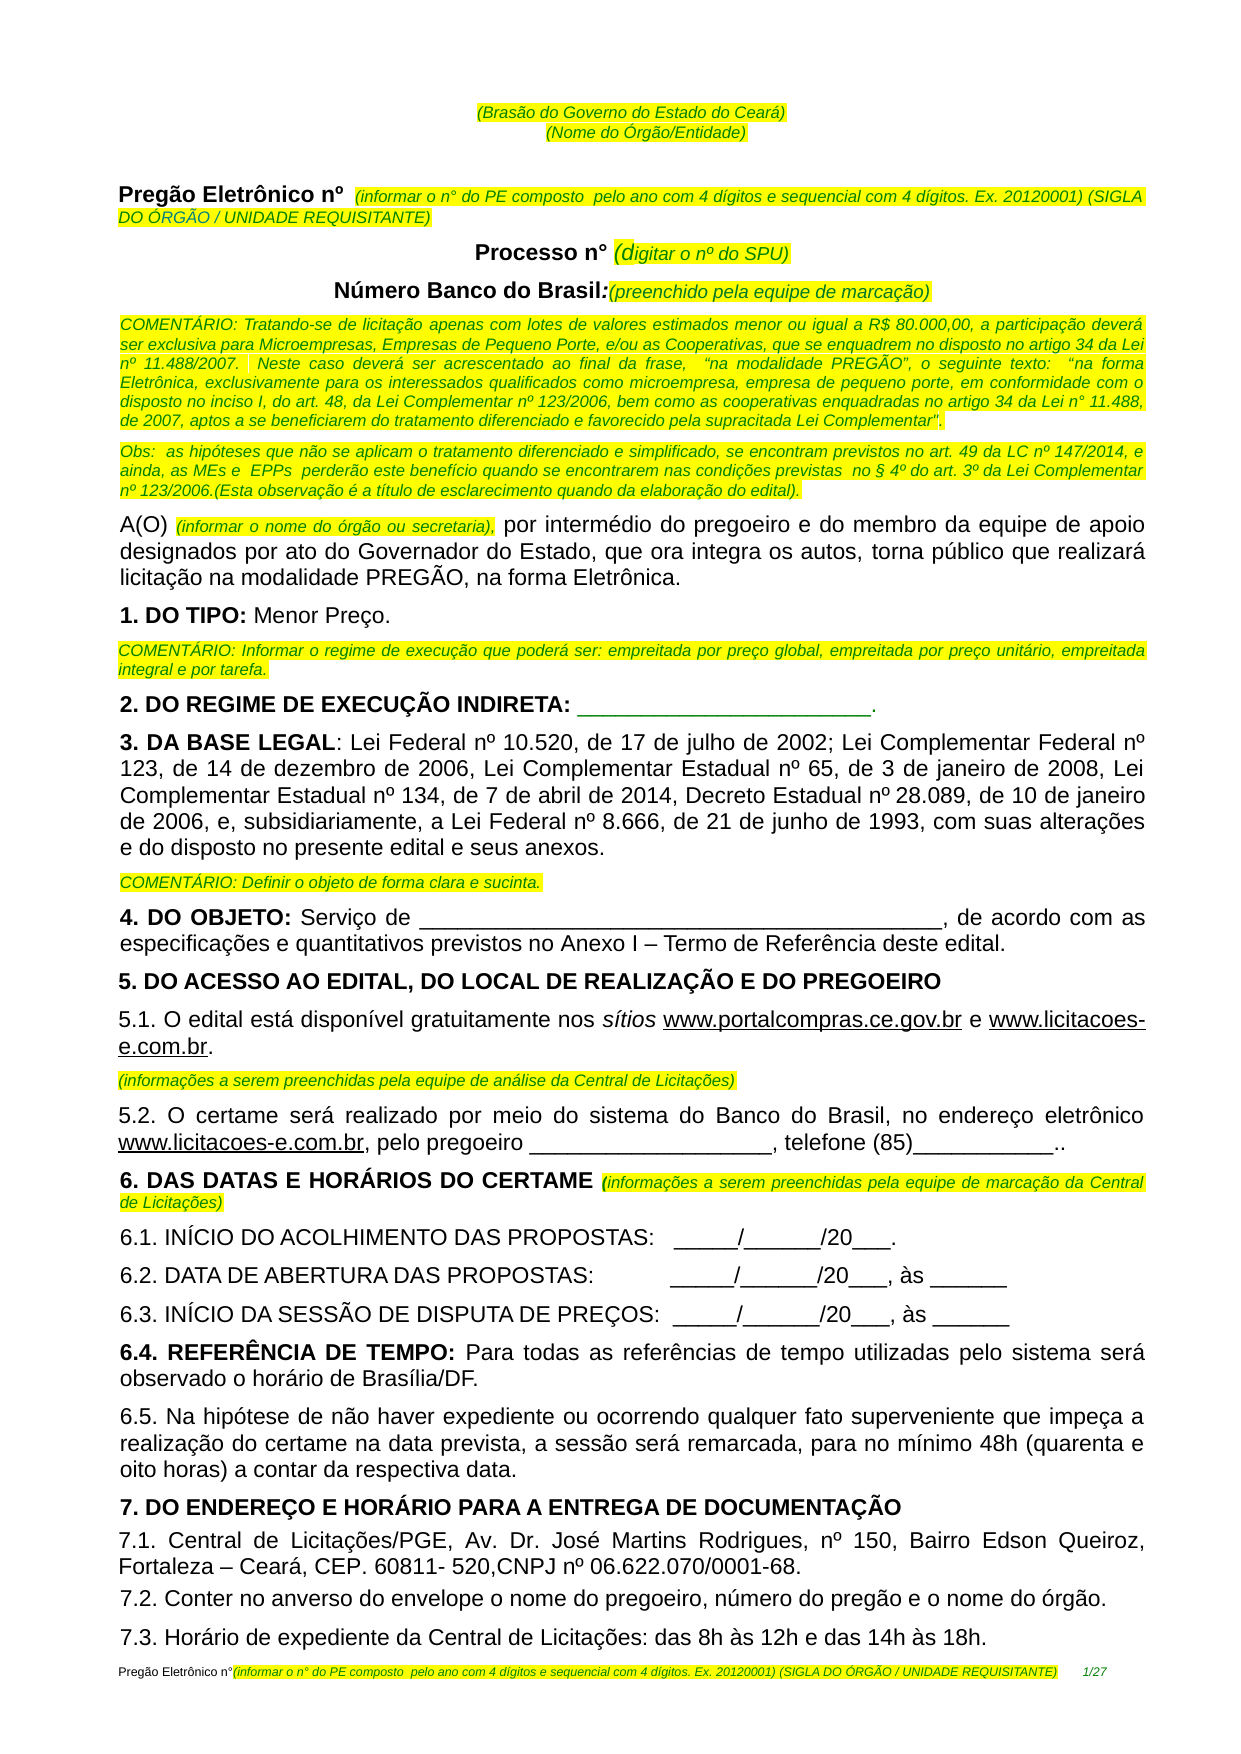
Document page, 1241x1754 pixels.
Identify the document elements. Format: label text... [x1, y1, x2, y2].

text 7.2. Conter no anverso do envelope o nome do pregoeiro, número do pregão e o nome do órgão. [119, 1585, 1146, 1612]
text Processo n° (digitar o nº do SPU) [119, 239, 1146, 265]
text 5.2. O certame será realizado por meio do sistema do Banco do Brasil, no endereço eletrônico www.licitacoes-e.com.br, pelo pregoeiro ___________________, telefone (85)___________.. [118, 1102, 1146, 1155]
text Número Banco do Brasil:(preenchido pela equipe de marcação) [119, 277, 1146, 303]
text 6.4. REFERÊNCIA DE TEMPO: Para todas as referências de tempo utilizadas pelo sistema será observado o horário de Brasília/DF. [119, 1339, 1146, 1391]
text 3. DA BASE LEGAL: Lei Federal nº 10.520, de 17 de julho de 2002; Lei Complementar Federal nº 123, de 14 de dezembro de 2006, Lei Complementar Estadual nº 65, de 3 de janeiro de 2008, Lei Complementar Estadual nº 134, de 7 de abril de 2014, Decreto Estadual nº 28.089, de 10 de janeiro de 2006, e, subsidiariamente, a Lei Federal nº 8.666, de 21 de junho de 1993, com suas alterações e do disposto no presente edital e seus anexos. [119, 729, 1146, 861]
text 5.1. O edital está disponível gratuitamente nos sítios www.portalcompras.ce.gov.br e www.licitacoes-e.com.br. [118, 1006, 1146, 1059]
text 6. DAS DATAS E HORÁRIOS DO CERTAME (informações a serem preenchidas pela equipe de marcação da Central de Licitações) [119, 1167, 1146, 1212]
text 7.1. Central de Licitações/PGE, Av. Dr. José Martins Rodrigues, nº 150, Bairro Edson Queiroz, Fortaleza – Ceará, CEP. 60811- 520,CNPJ nº 06.622.070/0001-68. [118, 1527, 1146, 1579]
text 5. DO ACESSO AO EDITAL, DO LOCAL DE REALIZAÇÃO E DO PREGOEIRO [118, 968, 1146, 994]
text COMENTÁRIO: Informar o regime de execução que poderá ser: empreitada por preço global, empreitada por preço unitário, empreitada integral e por tarefa. [118, 641, 1147, 679]
text 6.5. Na hipótese de não haver expediente ou ocorrendo qualquer fato superveniente que impeça a realização do certame na data prevista, a sessão será remarcada, para no mínimo 48h (quarenta e oito horas) a contar da respectiva data. [119, 1403, 1146, 1482]
text 6.3. INÍCIO DA SESSÃO DE DISPUTA DE PREÇOS: _____/______/20___, às ______ [119, 1301, 1146, 1327]
text 7. DO ENDEREÇO E HORÁRIO PARA A ENTREGA DE DOCUMENTAÇÃO [119, 1494, 1146, 1521]
text 4. DO OBJETO: Serviço de _________________________________________, de acordo com as especificações e quantitativos previstos no Anexo I – Termo de Referência deste edital. [119, 904, 1146, 956]
text 7.3. Horário de expediente da Central de Licitações: das 8h às 12h e das 14h às 18h. [119, 1623, 1146, 1650]
text (informações a serem preenchidas pela equipe de análise da Central de Licitações) [118, 1071, 1146, 1090]
text Obs: as hipóteses que não se aplicam o tratamento diferenciado e simplificado, se encontram previstos no art. 49 da LC nº 147/2014, e ainda, as MEs e EPPs perderão este benefício quando se encontrarem nas condições previstas no § 4º do art. 3º da Lei Complementar nº 123/2006.(Esta observação é a título de esclarecimento quando da elaboração do edital). [120, 442, 1146, 499]
text A(O) (informar o nome do órgão ou secretaria), por intermédio do pregoeiro e do membro da equipe de apoio designados por ato do Governador do Estado, que ora integra os autos, torna público que realizará licitação na modalidade PREGÃO, na forma Eletrônica. [119, 511, 1146, 590]
text 6.1. INÍCIO DO ACOLHIMENTO DAS PROPOSTAS: _____/______/20___. [119, 1224, 1146, 1250]
text 2. DO REGIME DE EXECUÇÃO INDIRETA: _______________________. [119, 691, 1146, 717]
text COMENTÁRIO: Definir o objeto de forma clara e sucinta. [119, 873, 1146, 892]
text 6.2. DATA DE ABERTURA DAS PROPOSTAS: _____/______/20___, às ______ [119, 1262, 1146, 1289]
text COMENTÁRIO: Tratando-se de licitação apenas com lotes de valores estimados menor ou igual a R$ 80.000,00, a participação deverá ser exclusiva para Microempresas, Empresas de Pequeno Porte, e/ou as Cooperativas, que se enquadrem no disposto no artigo 34 da Lei nº 11.488/2007. Neste caso deverá ser acrescentado ao final da frase, “na modalidade PREGÃO”, o seguinte texto: “na forma Eletrônica, exclusivamente para os interessados qualificados como microempresa, empresa de pequeno porte, em conformidade com o disposto no inciso I, do art. 48, da Lei Complementar nº 123/2006, bem como as cooperativas enquadradas no artigo 34 da Lei n° 11.488, de 2007, aptos a se beneficiarem do tratamento diferenciado e favorecido pela supracitada Lei Complementar". [120, 315, 1146, 430]
text 1. DO TIPO: Menor Preço. [119, 602, 1146, 629]
text Pregão Eletrônico nº (informar o n° do PE composto pelo ano com 4 dígitos e sequencial com 4 dígitos. Ex. 20120001) (SIGLA DO ÓRGÃO / UNIDADE REQUISITANTE) [118, 181, 1146, 227]
